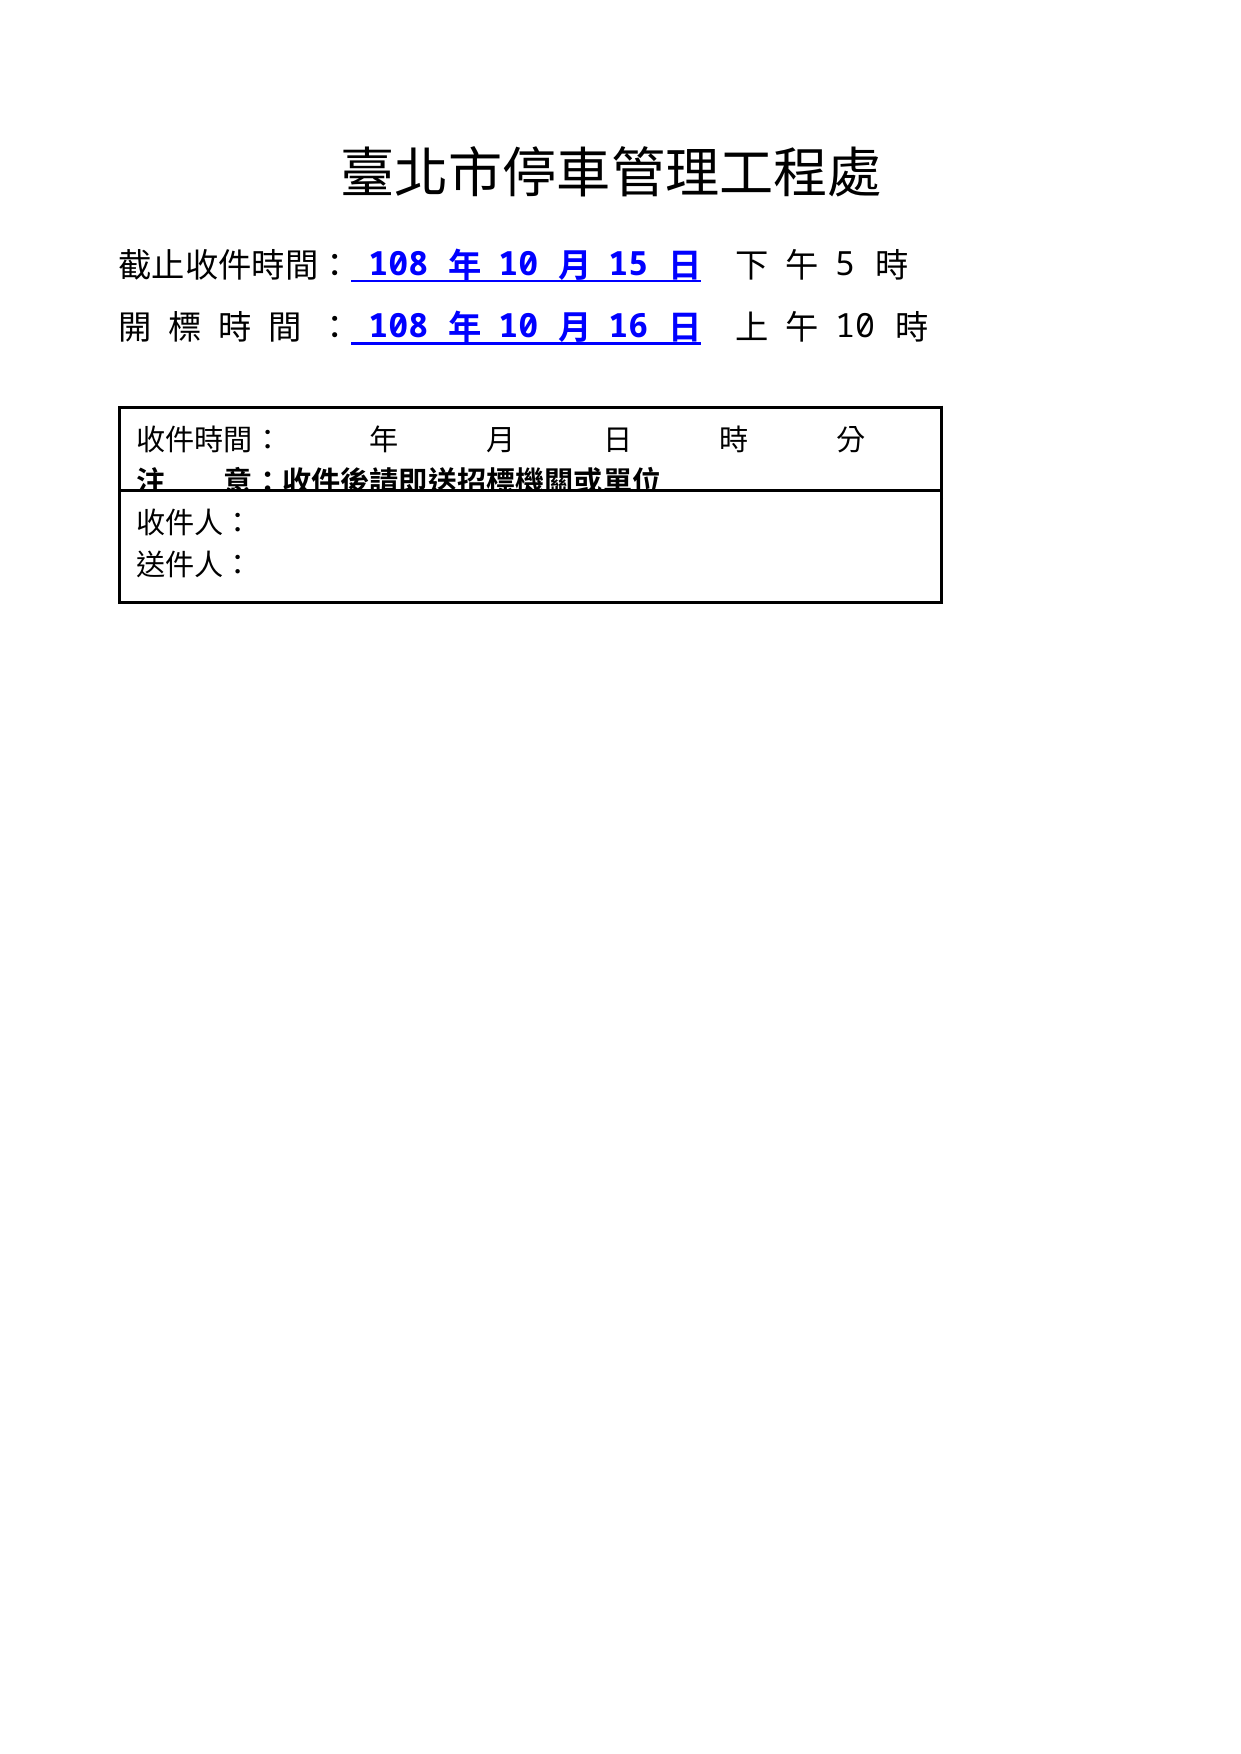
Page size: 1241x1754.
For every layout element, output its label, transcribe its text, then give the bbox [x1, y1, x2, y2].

text 收件人： [136, 499, 925, 542]
text 送件人： [136, 542, 925, 584]
text 注 意：收件後請即送招標機關或單位 [136, 458, 925, 489]
text 截止收件時間： 108 年 10 月 15 日 下 午 5 時 [118, 221, 1122, 283]
text [121, 409, 940, 489]
text 開 標 時 間 ： 108 年 10 月 16 日 上 午 10 時 [118, 283, 1122, 346]
text 臺北市停車管理工程處 [99, 96, 1122, 221]
text 收件時間： 年 月 日 時 分 [136, 416, 925, 458]
